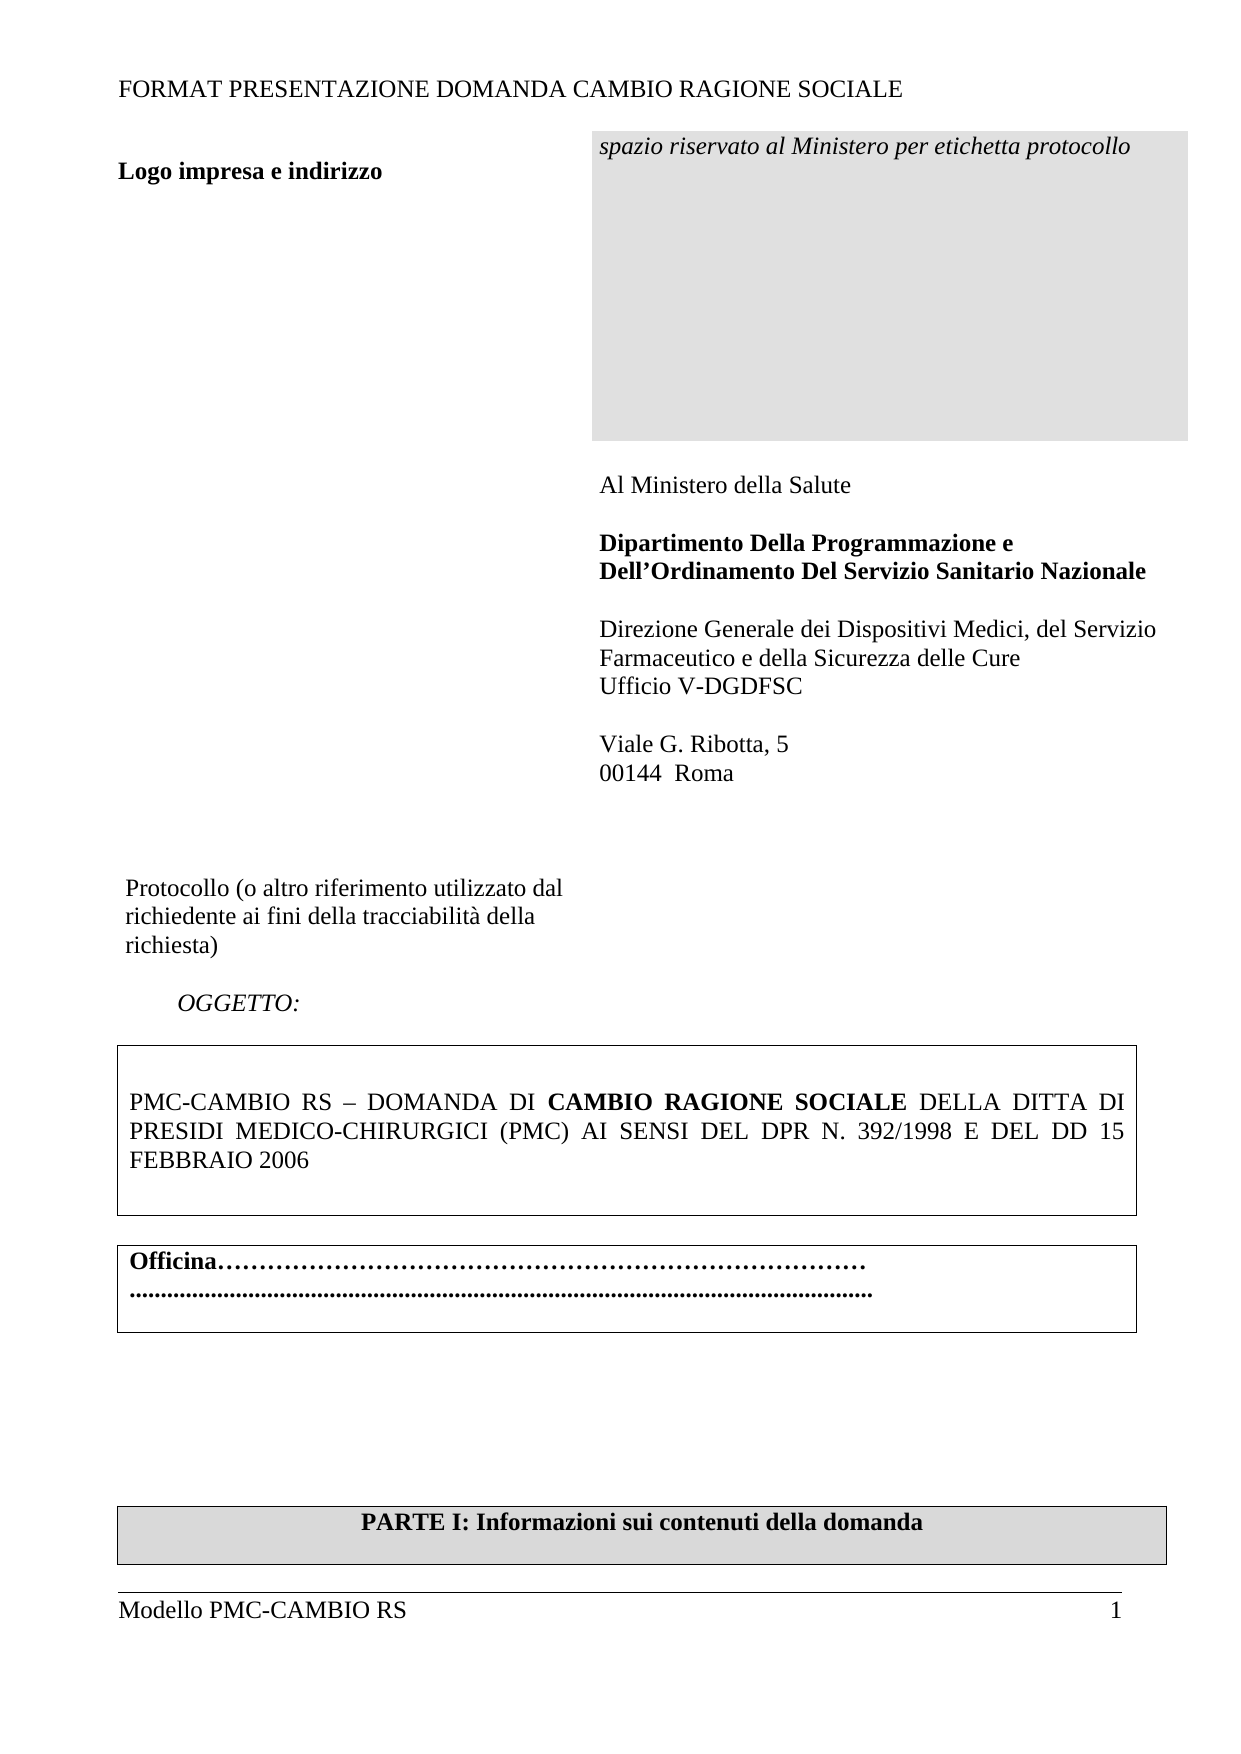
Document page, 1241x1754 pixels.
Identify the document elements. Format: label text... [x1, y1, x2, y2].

table_cell [111, 441, 592, 844]
table_header Logo impresa e indirizzo [111, 131, 592, 441]
table_cell OGGETTO: [111, 844, 1188, 1565]
text FORMAT PRESENTAZIONE DOMANDA CAMBIO RAGIONE SOCIALE [118, 74, 1122, 102]
table_header spazio riservato al Ministero per etichetta protocollo [592, 131, 1188, 441]
table_header Protocollo (o altro riferimento utilizzato dal richiedente ai fini della tracciabilità della richiesta) [118, 873, 612, 959]
table_cell Al Ministero della Salute Dipartimento Della Programmazione e Dell’Ordinamento Del Servizio Sanitario Nazionale Direzione Generale dei Dispositivi Medici, del Servizio Farmaceutico e della Sicurezza delle Cure Ufficio V-DGDFSC Viale G. Ribotta, 5 00144 Roma [592, 441, 1188, 844]
table_header Officina…………………………………………………………………… ....................................................................................................................... [118, 1246, 1136, 1332]
table_header PARTE I: Informazioni sui contenuti della domanda [118, 1507, 1166, 1564]
table_header PMC-CAMBIO RS – DOMANDA DI CAMBIO RAGIONE SOCIALE DELLA DITTA DI PRESIDI MEDICO-CHIRURGICI (PMC) AI SENSI DEL DPR N. 392/1998 E DEL DD 15 FEBBRAIO 2006 [118, 1046, 1136, 1215]
table_header [613, 873, 1181, 959]
